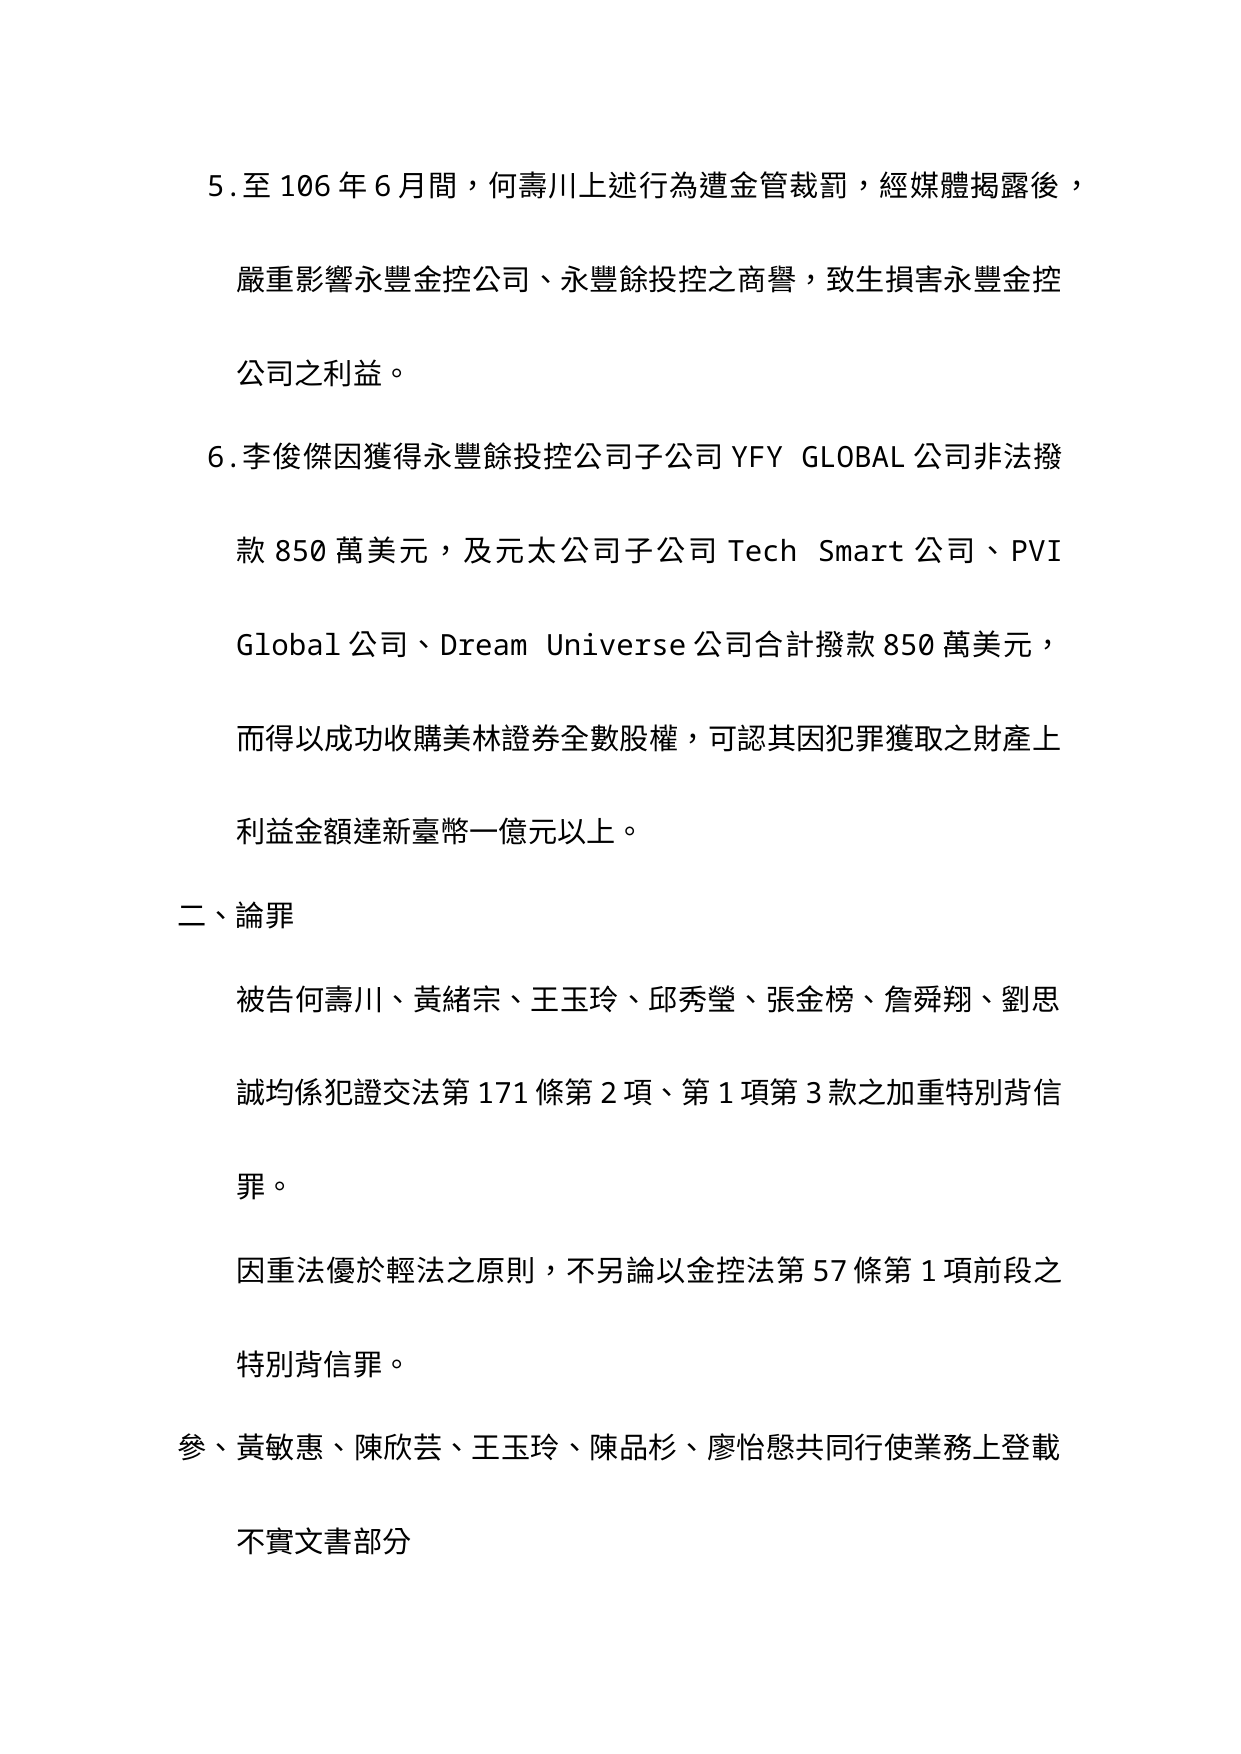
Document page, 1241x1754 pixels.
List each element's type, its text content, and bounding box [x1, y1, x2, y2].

text 因重法優於輕法之原則，不另論以金控法第57條第1項前段之特別背信罪。 [236, 1227, 1063, 1383]
text 二、論罪 [177, 872, 1063, 934]
text 5.至106年6月間，何壽川上述行為遭金管裁罰，經媒體揭露後，嚴重影響永豐金控公司、永豐餘投控之商譽，致生損害永豐金控公司之利益。 [207, 142, 1063, 392]
text 參、黃敏惠、陳欣芸、王玉玲、陳品杉、廖怡慇共同行使業務上登載不實文書部分 [177, 1404, 1063, 1561]
text 被告何壽川、黃緒宗、王玉玲、邱秀瑩、張金榜、詹舜翔、劉思誠均係犯證交法第171條第2項、第1項第3款之加重特別背信罪。 [236, 956, 1063, 1206]
text 6.李俊傑因獲得永豐餘投控公司子公司YFY GLOBAL公司非法撥款850萬美元，及元太公司子公司Tech Smart公司、PVI Global公司、Dream Universe公司合計撥款850萬美元，而得以成功收購美林證券全數股權，可認其因犯罪獲取之財產上利益金額達新臺幣一億元以上。 [207, 413, 1063, 851]
